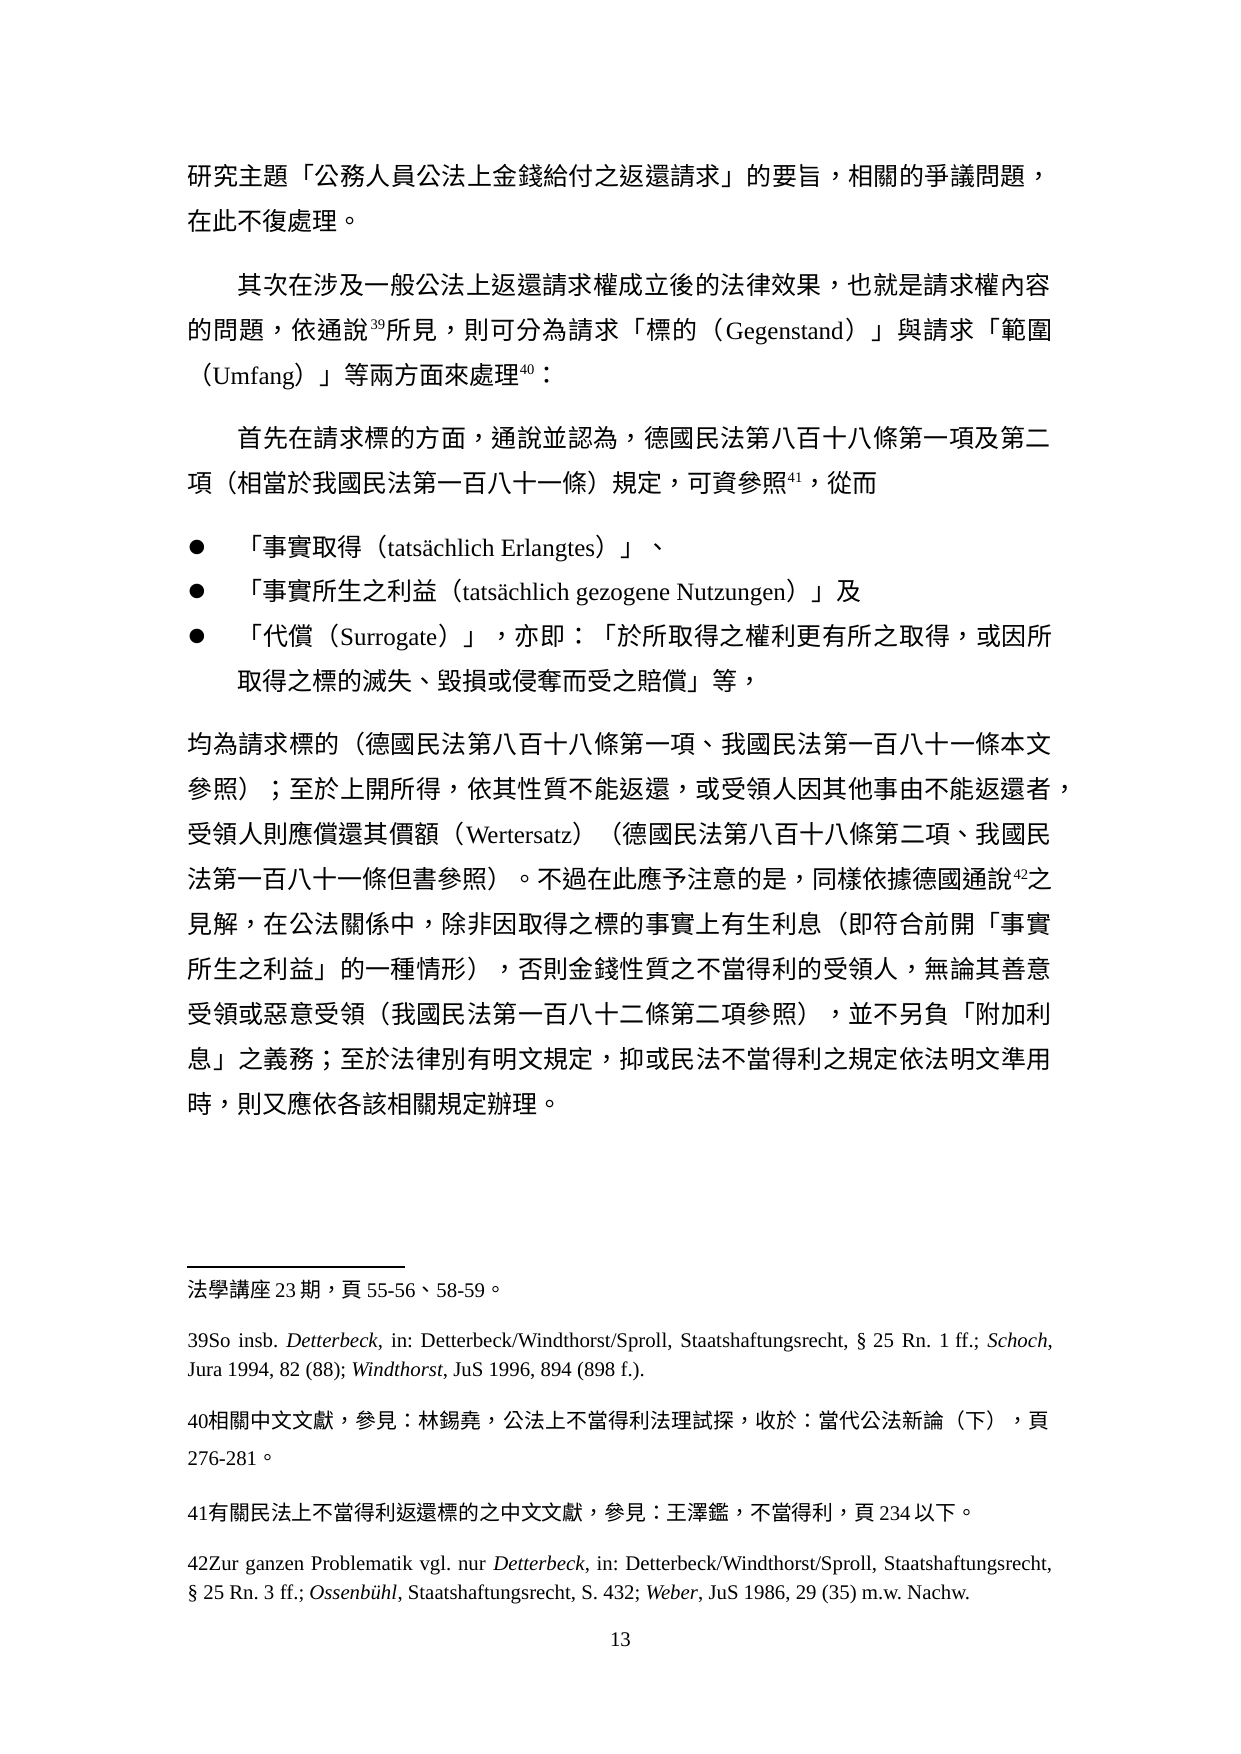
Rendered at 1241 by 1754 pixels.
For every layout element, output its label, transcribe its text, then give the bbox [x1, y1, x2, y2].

text Zur ganzen Problematik vgl. nur Detterbeck, in: Detterbeck/Windthorst/Sproll, Staatshaftungsrecht, § 25 Rn. 3 ff.; Ossenbühl, Staatshaftungsrecht, S. 432; Weber, JuS 1986, 29 (35) m.w. Nachw. [187, 1551, 1053, 1604]
text 均為請求標的（德國民法第八百十八條第一項、我國民法第一百八十一條本文參照）；至於上開所得，依其性質不能返還，或受領人因其他事由不能返還者，受領人則應償還其價額（Wertersatz）（德國民法第八百十八條第二項、我國民法第一百八十一條但書參照）。不過在此應予注意的是，同樣依據德國通說之見解，在公法關係中，除非因取得之標的事實上有生利息（即符合前開「事實所生之利益」的一種情形），否則金錢性質之不當得利的受領人，無論其善意受領或惡意受領（我國民法第一百八十二條第二項參照），並不另負「附加利息」之義務；至於法律別有明文規定，抑或民法不當得利之規定依法明文準用時，則又應依各該相關規定辦理。 [187, 718, 1053, 1116]
text 相關中文文獻，參見：林錫堯，公法上不當得利法理試探，收於：當代公法新論（下），頁276-281。 [187, 1405, 1053, 1471]
text 此外，成立一般公法上返還請求權的前開三個構成要件要素，其定義如何，以及若干特殊事例又應如何判斷等問題，在個案中，雖也迭生爭議，惟鑑於本研究主題「公務人員公法上金錢給付之返還請求」的要旨，相關的爭議問題，在此不復處理。 [187, 150, 1053, 232]
list 「事實所生之利益（tatsächlich gezogene Nutzungen）」及 [187, 565, 1053, 602]
list 「事實取得（tatsächlich Erlangtes）」、 [187, 520, 1053, 558]
text 其次在涉及一般公法上返還請求權成立後的法律效果，也就是請求權內容的問題，依通說所見，則可分為請求「標的（Gegenstand）」與請求「範圍（Umfang）」等兩方面來處理： [187, 258, 1053, 386]
text 有關民法上不當得利返還標的之中文文獻，參見：王澤鑑，不當得利，頁234以下。 [187, 1496, 1053, 1526]
list 「代償（Surrogate）」，亦即：「於所取得之權利更有所之取得，或因所取得之標的滅失、毀損或侵奪而受之賠償」等， [187, 610, 1053, 692]
text 首先在請求標的方面，通說並認為，德國民法第八百十八條第一項及第二項（相當於我國民法第一百八十一條）規定，可資參照，從而 [187, 412, 1053, 494]
text So insb. Detterbeck, in: Detterbeck/Windthorst/Sproll, Staatshaftungsrecht, § 25 Rn. 1 ff.; Schoch, Jura 1994, 82 (88); Windthorst, JuS 1996, 894 (898 f.). [187, 1328, 1053, 1381]
text 相關中文文獻，例見：林錫堯，公法上不當得利法理試探，收於：當代公法新論（下），頁269-275；陳敏，行政法總論，頁1182-1184；詹震榮，行政機關之公法上不當得利返還請求權，法學講座23期，頁55-56、58-59。 [187, 1273, 1053, 1303]
